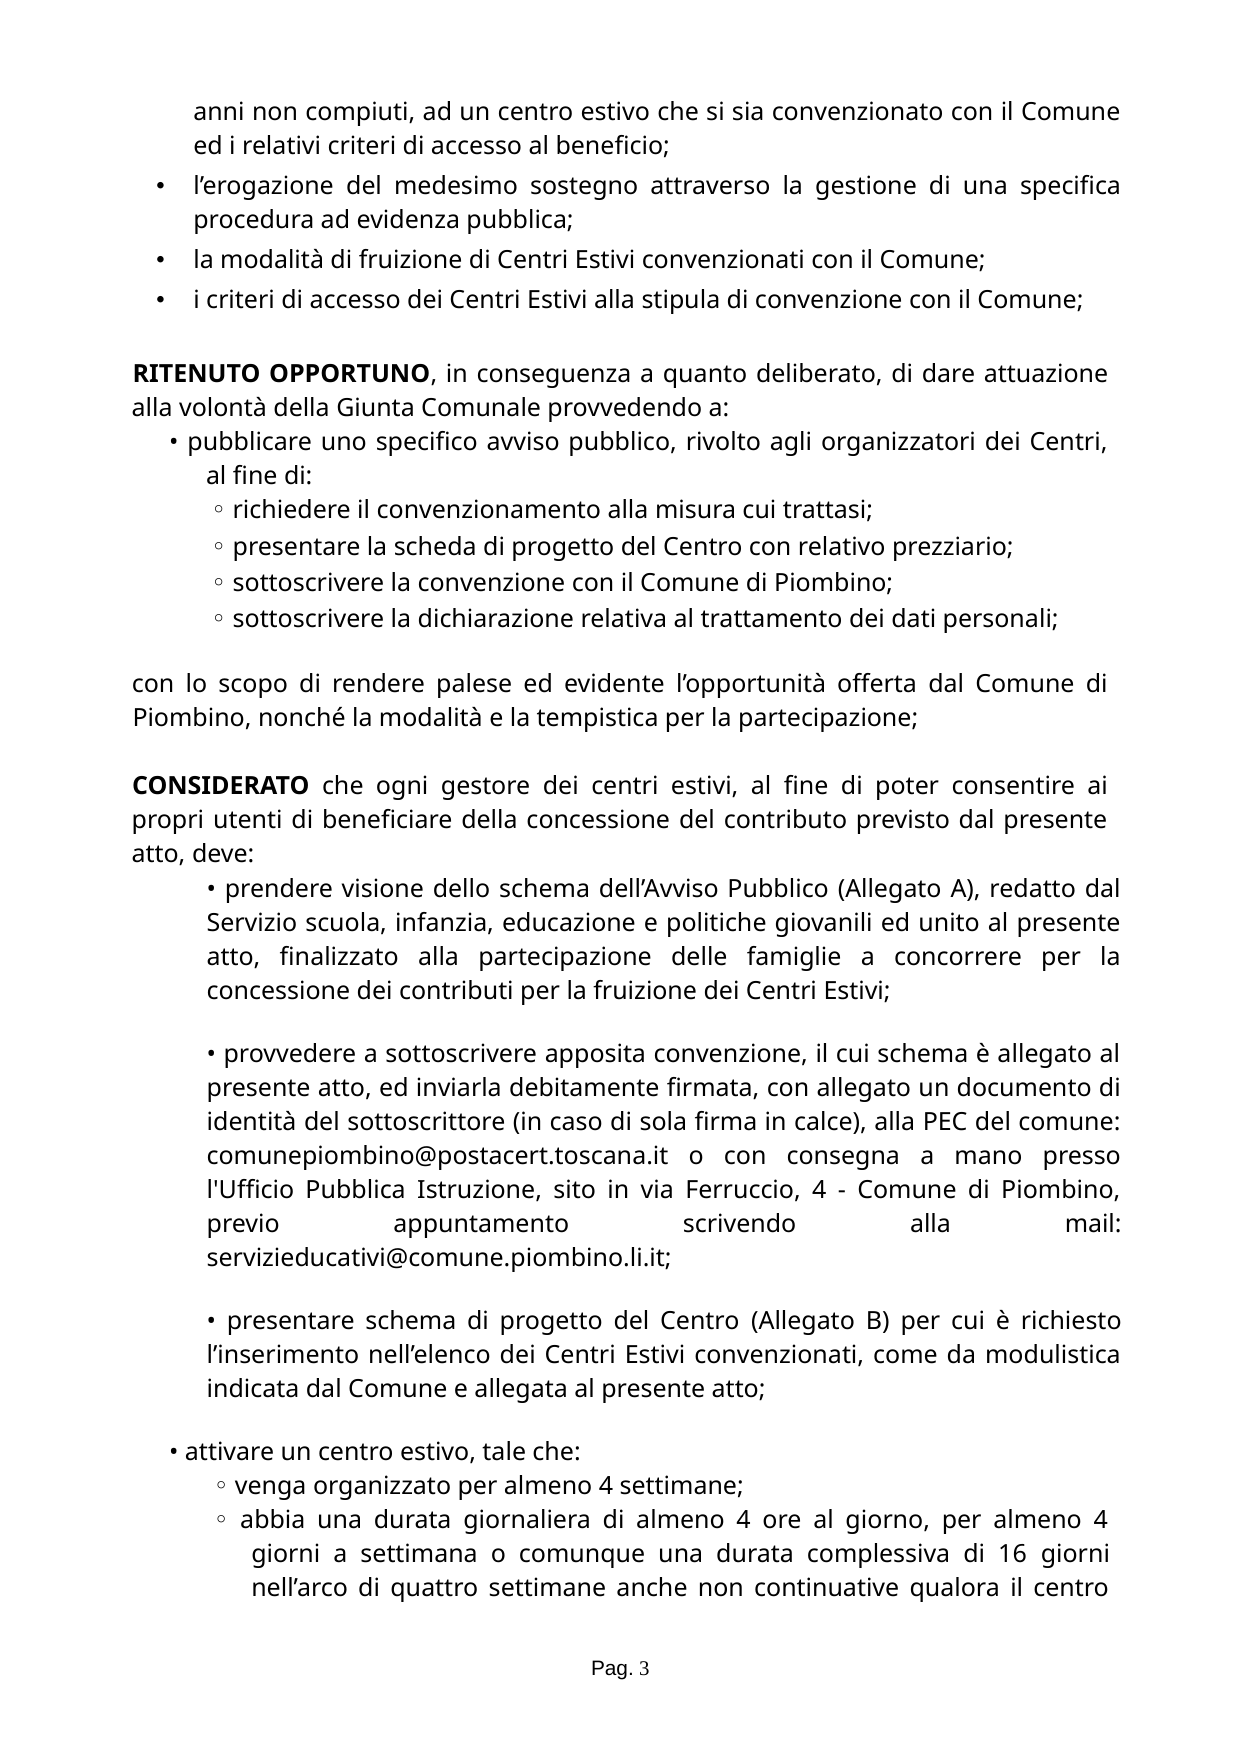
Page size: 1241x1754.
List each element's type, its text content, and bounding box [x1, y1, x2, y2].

list i criteri di accesso dei Centri Estivi alla stipula di convenzione con il Comune; [156, 282, 1122, 316]
text ◦ venga organizzato per almeno 4 settimane; [213, 1468, 1109, 1502]
text RITENUTO OPPORTUNO, in conseguenza a quanto deliberato, di dare attuazione alla volontà della Giunta Comunale provvedendo a: [131, 356, 1109, 424]
list anni non compiuti, ad un centro estivo che si sia convenzionato con il Comune ed i relativi criteri di accesso al beneficio; [156, 94, 1122, 162]
text • pubblicare uno specifico avviso pubblico, rivolto agli organizzatori dei Centri, al fine di: [169, 424, 1109, 492]
text • attivare un centro estivo, tale che: [169, 1434, 1109, 1468]
text ◦ richiedere il convenzionamento alla misura cui trattasi; [211, 492, 1122, 526]
list la modalità di fruizione di Centri Estivi convenzionati con il Comune; [156, 242, 1122, 276]
text con lo scopo di rendere palese ed evidente l’opportunità offerta dal Comune di Piombino, nonché la modalità e la tempistica per la partecipazione; [132, 666, 1109, 734]
list l’erogazione del medesimo sostegno attraverso la gestione di una specifica procedura ad evidenza pubblica; [156, 168, 1122, 236]
text • prendere visione dello schema dell’Avviso Pubblico (Allegato A), redatto dal Servizio scuola, infanzia, educazione e politiche giovanili ed unito al presente atto, finalizzato alla partecipazione delle famiglie a concorrere per la concessione dei contributi per la fruizione dei Centri Estivi; [206, 870, 1122, 1006]
text ◦ sottoscrivere la convenzione con il Comune di Piombino; [211, 564, 1122, 599]
text ◦ sottoscrivere la dichiarazione relativa al trattamento dei dati personali; [211, 601, 1122, 635]
text • provvedere a sottoscrivere apposita convenzione, il cui schema è allegato al presente atto, ed inviarla debitamente firmata, con allegato un documento di identità del sottoscrittore (in caso di sola firma in calce), alla PEC del comune: comunepiombino@postacert.toscana.it o con consegna a mano presso l'Ufficio Pubblica Istruzione, sito in via Ferruccio, 4 - Comune di Piombino, previo appuntamento scrivendo alla mail: servizieducativi@comune.piombino.li.it; [206, 1035, 1122, 1274]
text ◦ abbia una durata giornaliera di almeno 4 ore al giorno, per almeno 4 giorni a settimana o comunque una durata complessiva di 16 giorni nell’arco di quattro settimane anche non continuative qualora il centro [213, 1502, 1109, 1604]
text CONSIDERATO che ogni gestore dei centri estivi, al fine di poter consentire ai propri utenti di beneficiare della concessione del contributo previsto dal presente atto, deve: [131, 768, 1109, 870]
text • presentare schema di progetto del Centro (Allegato B) per cui è richiesto l’inserimento nell’elenco dei Centri Estivi convenzionati, come da modulistica indicata dal Comune e allegata al presente atto; [206, 1303, 1122, 1405]
text ◦ presentare la scheda di progetto del Centro con relativo prezziario; [211, 528, 1122, 562]
